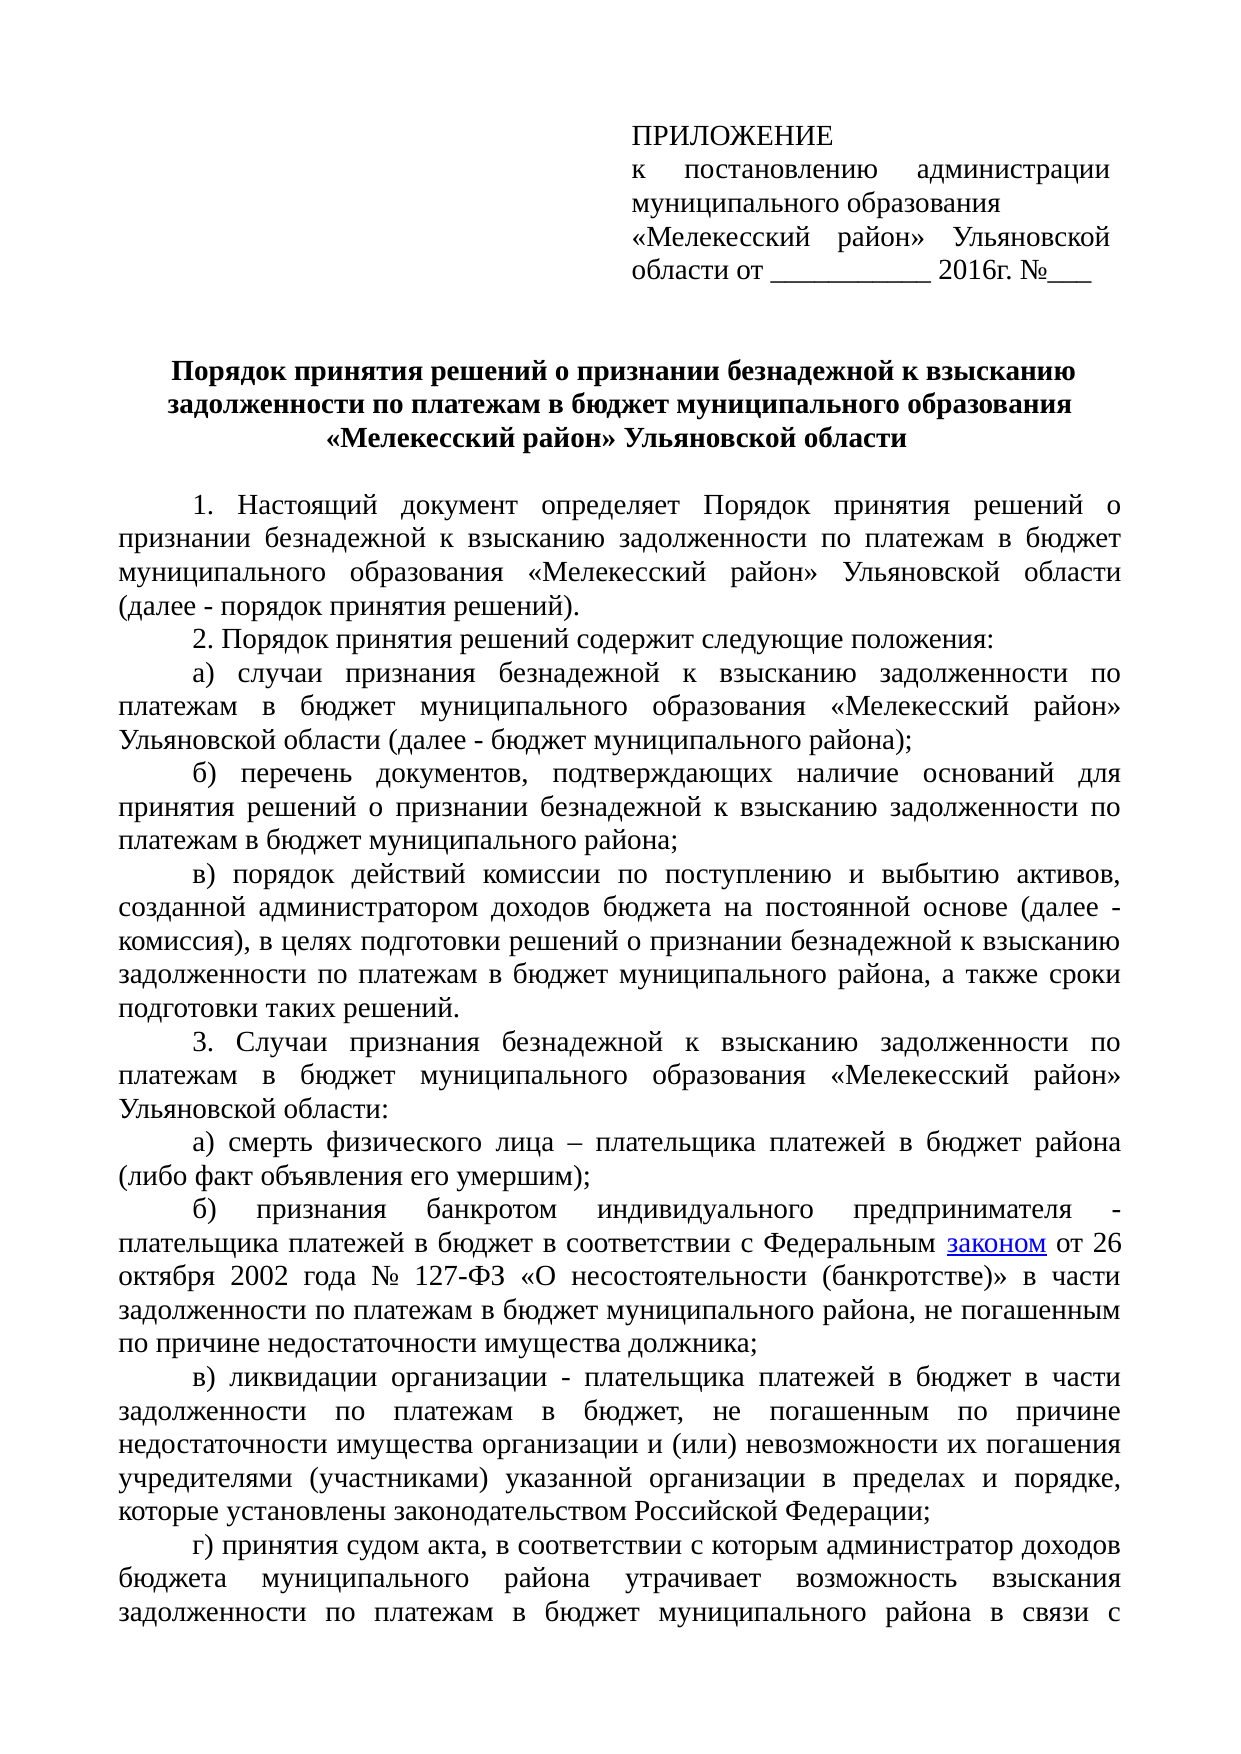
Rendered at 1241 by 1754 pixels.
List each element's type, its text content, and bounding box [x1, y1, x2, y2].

text 3. Случаи признания безнадежной к взысканию задолженности по платежам в бюджет муниципального образования «Мелекесский район» Ульяновской области: [118, 1024, 1122, 1124]
text а) смерть физического лица – плательщика платежей в бюджет района (либо факт объявления его умершим); [118, 1124, 1122, 1191]
text б) признания банкротом индивидуального предпринимателя - плательщика платежей в бюджет в соответствии с Федеральным законом от 26 октября 2002 года № 127-ФЗ «О несостоятельности (банкротстве)» в части задолженности по платежам в бюджет муниципального района, не погашенным по причине недостаточности имущества должника; [118, 1191, 1122, 1359]
text г) принятия судом акта, в соответствии с которым администратор доходов бюджета муниципального района утрачивает возможность взыскания задолженности по платежам в бюджет муниципального района в связи с [118, 1527, 1122, 1627]
text в) ликвидации организации - плательщика платежей в бюджет в части задолженности по платежам в бюджет, не погашенным по причине недостаточности имущества организации и (или) невозможности их погашения учредителями (участниками) указанной организации в пределах и порядке, которые установлены законодательством Российской Федерации; [118, 1359, 1122, 1527]
table_header приложение к постановлению администрации муниципального образования «Мелекесский район» Ульяновской области от ___________ 2016г. №___ [620, 118, 1122, 319]
text в) порядок действий комиссии по поступлению и выбытию активов, созданной администратором доходов бюджета на постоянной основе (далее - комиссия), в целях подготовки решений о признании безнадежной к взысканию задолженности по платежам в бюджет муниципального района, а также сроки подготовки таких решений. [118, 856, 1122, 1024]
text 2. Порядок принятия решений содержит следующие положения: [118, 621, 1122, 655]
text б) перечень документов, подтверждающих наличие оснований для принятия решений о признании безнадежной к взысканию задолженности по платежам в бюджет муниципального района; [118, 755, 1122, 856]
text а) случаи признания безнадежной к взысканию задолженности по платежам в бюджет муниципального образования «Мелекесский район» Ульяновской области (далее - бюджет муниципального района); [118, 655, 1122, 755]
title 1. Настоящий документ определяет Порядок принятия решений о признании безнадежной к взысканию задолженности по платежам в бюджет муниципального образования «Мелекесский район» Ульяновской области (далее - порядок принятия решений). [118, 487, 1122, 621]
title Порядок принятия решений о признании безнадежной к взысканию задолженности по платежам в бюджет муниципального образования «Мелекесский район» Ульяновской области [118, 353, 1122, 453]
